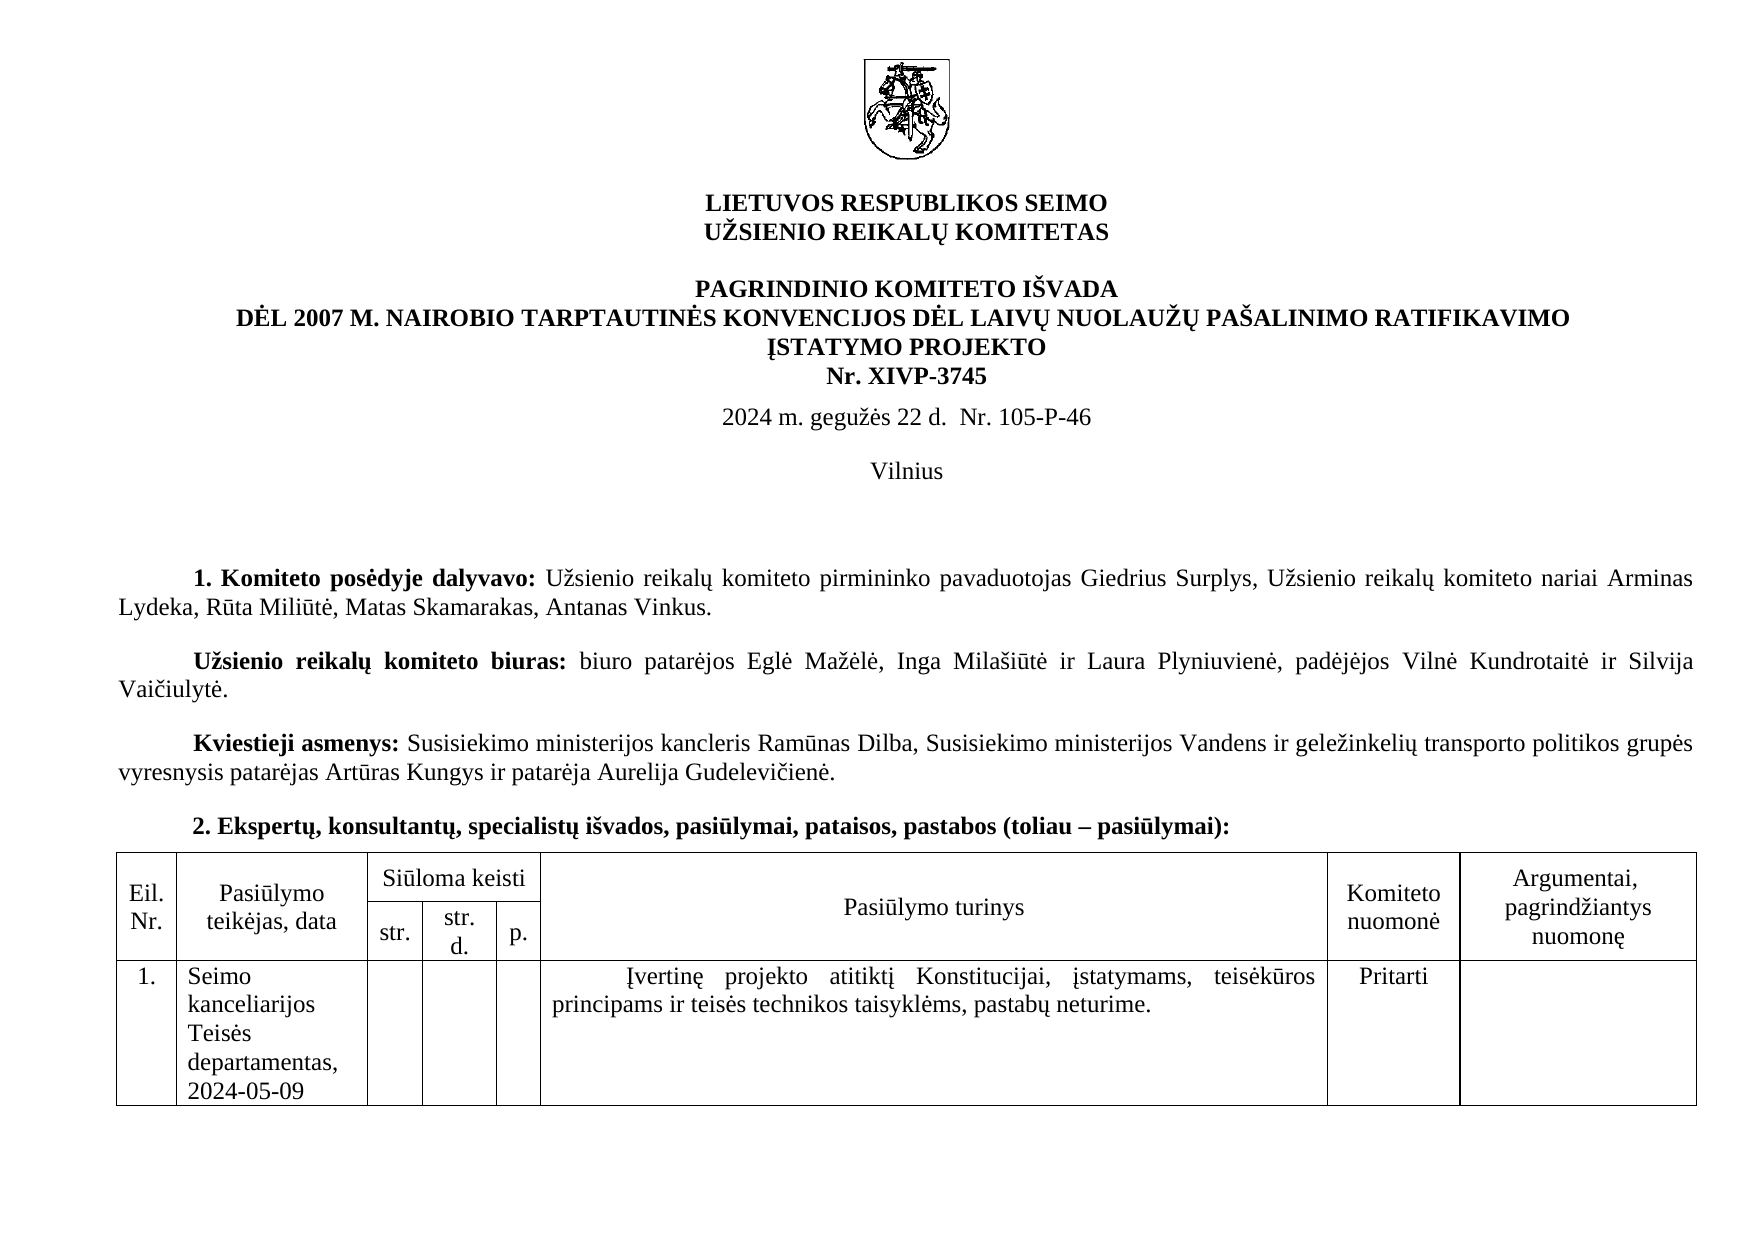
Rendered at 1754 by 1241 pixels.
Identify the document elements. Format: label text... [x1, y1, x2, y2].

text Užsienio reikalų komiteto biuras: biuro patarėjos Eglė Mažėlė, Inga Milašiūtė ir Laura Plyniuvienė, padėjėjos Vilnė Kundrotaitė ir Silvija Vaičiulytė. [118, 646, 1695, 703]
table_header Argumentai, pagrindžiantys nuomonę [1461, 853, 1696, 960]
table_cell Įvertinę projekto atitiktį Konstitucijai, įstatymams, teisėkūros principams ir teisės technikos taisyklėms, pastabų neturime. [541, 961, 1327, 1104]
text Nr. XIVP-3745 [118, 361, 1695, 389]
text Užsienio reikalų komitetas [118, 217, 1695, 246]
table_cell p. [497, 902, 540, 960]
table_cell Seimo kanceliarijos Teisės departamentas, 2024-05-09 [177, 961, 367, 1104]
table_header Komiteto nuomonė [1328, 853, 1459, 960]
table_cell [368, 961, 422, 1104]
text 2024 m. gegužės 22 d. Nr. 105-P-46 [118, 402, 1695, 431]
text Vilnius [118, 456, 1695, 484]
table_cell Pritarti [1328, 961, 1459, 1104]
text ĮSTATYMO PROJEKTO [118, 332, 1695, 361]
text DĖL 2007 M. NAIROBIO TARPTAUTINĖS KONVENCIJOS DĖL LAIVŲ NUOLAUŽŲ PAŠALINIMO RATIFIKAVIMO [118, 303, 1695, 332]
text LIETUVOS RESPUBLIKOS SEIMO [118, 188, 1695, 217]
subtitle PAGRINDINIO KOMITETO IŠVADA [118, 274, 1695, 303]
table_cell str. d. [423, 902, 496, 960]
text 1. Komiteto posėdyje dalyvavo: Užsienio reikalų komiteto pirmininko pavaduotojas Giedrius Surplys, Užsienio reikalų komiteto nariai Arminas Lydeka, Rūta Miliūtė, Matas Skamarakas, Antanas Vinkus. [118, 563, 1695, 621]
table_header Pasiūlymo turinys [541, 853, 1327, 960]
table_cell [497, 961, 540, 1104]
table_cell 1. [117, 961, 176, 1104]
table_cell [1461, 961, 1696, 1104]
table_header Eil. Nr. [117, 853, 176, 960]
table_header Siūloma keisti [368, 853, 540, 901]
table_cell str. [368, 902, 422, 960]
text 2. Ekspertų, konsultantų, specialistų išvados, pasiūlymai, pataisos, pastabos (toliau – pasiūlymai): [118, 811, 1695, 839]
text Kviestieji asmenys: Susisiekimo ministerijos kancleris Ramūnas Dilba, Susisiekimo ministerijos Vandens ir geležinkelių transporto politikos grupės vyresnysis patarėjas Artūras Kungys ir patarėja Aurelija Gudelevičienė. [118, 728, 1695, 786]
table_cell [423, 961, 496, 1104]
table_header Pasiūlymo teikėjas, data [177, 853, 367, 960]
